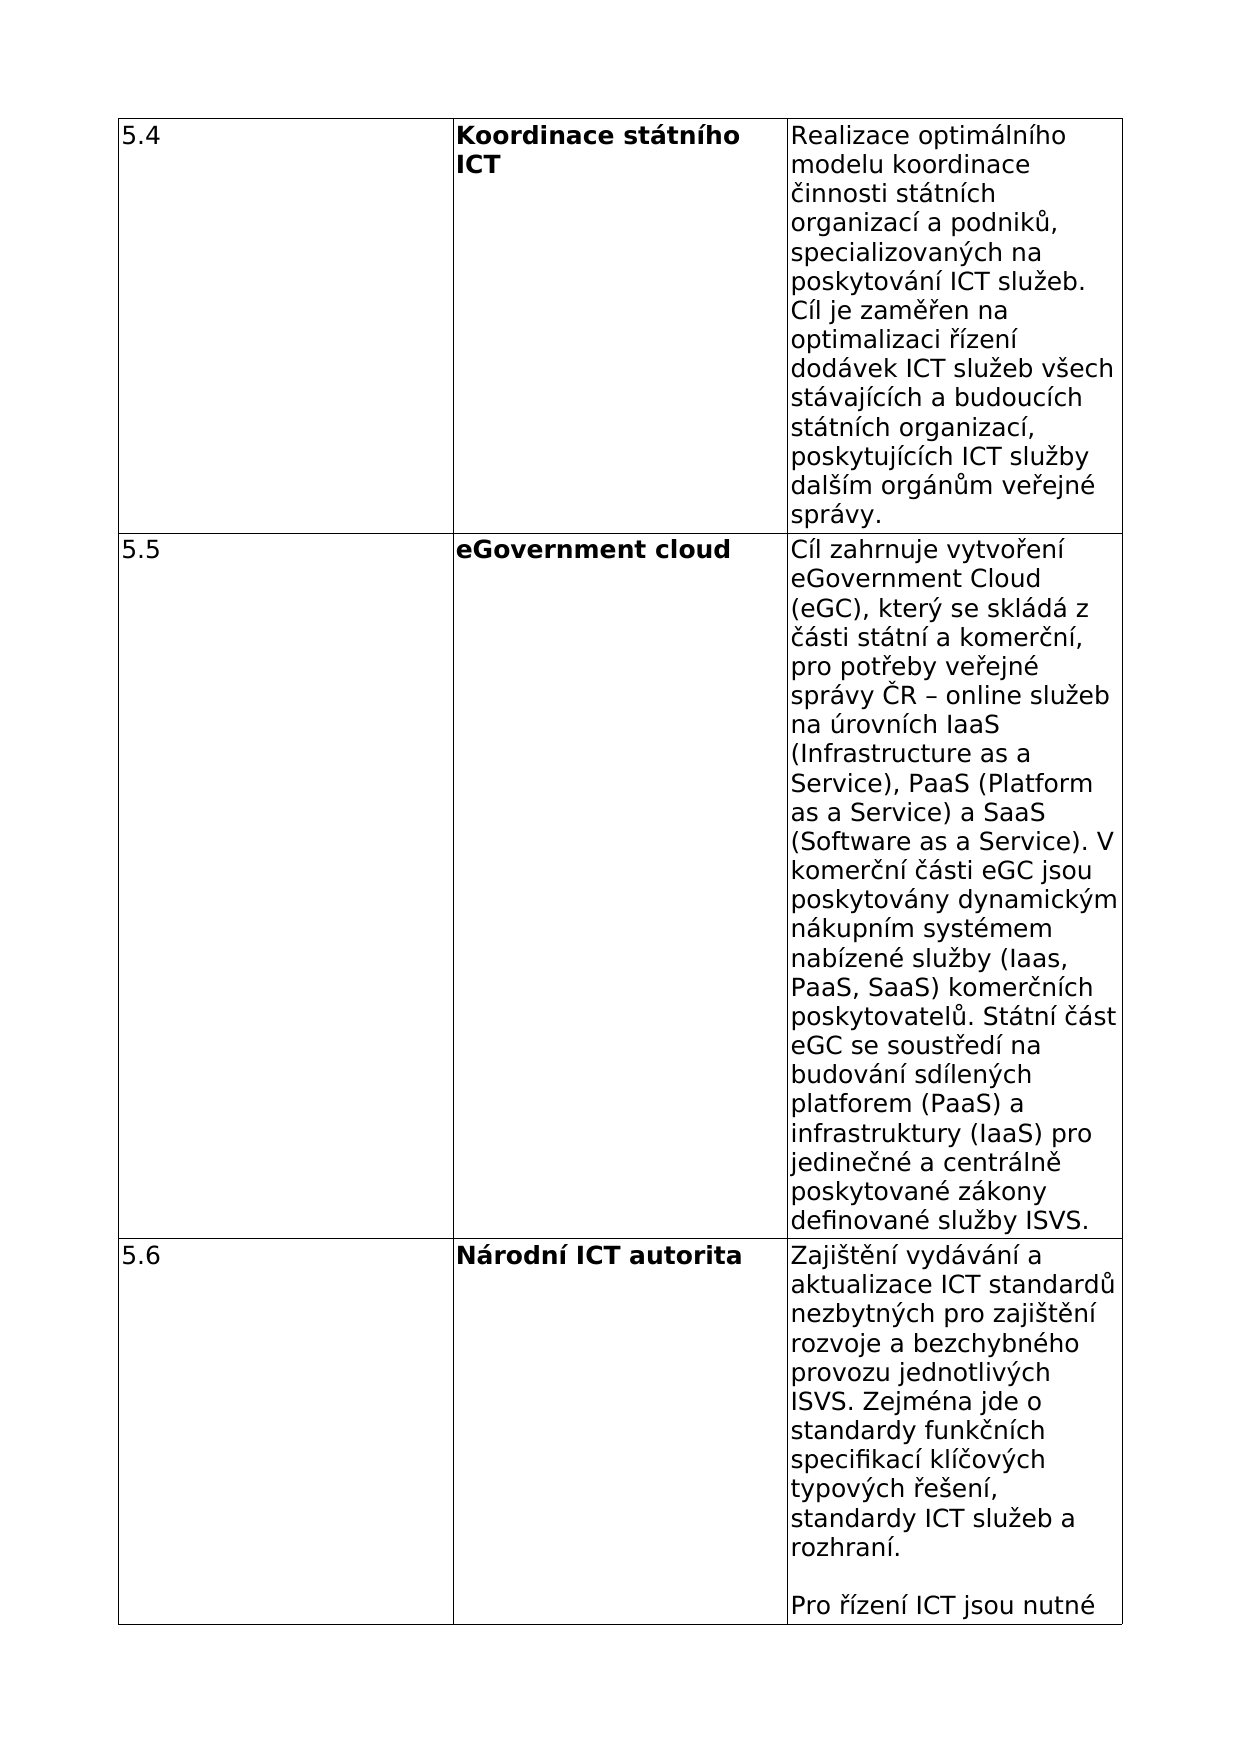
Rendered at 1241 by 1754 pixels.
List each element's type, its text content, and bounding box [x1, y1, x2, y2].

table_cell Zajištění vydávání a aktualizace ICT standardů nezbytných pro zajištění rozvoje a bezchybného provozu jednotlivých ISVS. Zejména jde o standardy funkčních specifikací klíčových typových řešení, standardy ICT služeb a rozhraní. Pro řízení ICT jsou nutné [788, 1239, 1122, 1623]
table_cell 5.5 [119, 534, 453, 1238]
table_cell Realizace optimálního modelu koordinace činnosti státních organizací a podniků, specializovaných na poskytování ICT služeb. Cíl je zaměřen na optimalizaci řízení dodávek ICT služeb všech stávajících a budoucích státních organizací, poskytujících ICT služby dalším orgánům veřejné správy. [788, 119, 1122, 532]
table_cell Cíl zahrnuje vytvoření eGovernment Cloud (eGC), který se skládá z části státní a komerční, pro potřeby veřejné správy ČR – online služeb na úrovních IaaS (Infrastructure as a Service), PaaS (Platform as a Service) a SaaS (Software as a Service). V komerční části eGC jsou poskytovány dynamickým nákupním systémem nabízené služby (Iaas, PaaS, SaaS) komerčních poskytovatelů. Státní část eGC se soustředí na budování sdílených platforem (PaaS) a infrastruktury (IaaS) pro jedinečné a centrálně poskytované zákony definované služby ISVS. [788, 534, 1122, 1238]
table_cell Koordinace státního ICT [454, 119, 787, 532]
table_cell 5.4 [119, 119, 453, 532]
table_cell eGovernment cloud [454, 534, 787, 1238]
table_cell 5.6 [119, 1239, 453, 1623]
table_cell Národní ICT autorita [454, 1239, 787, 1623]
